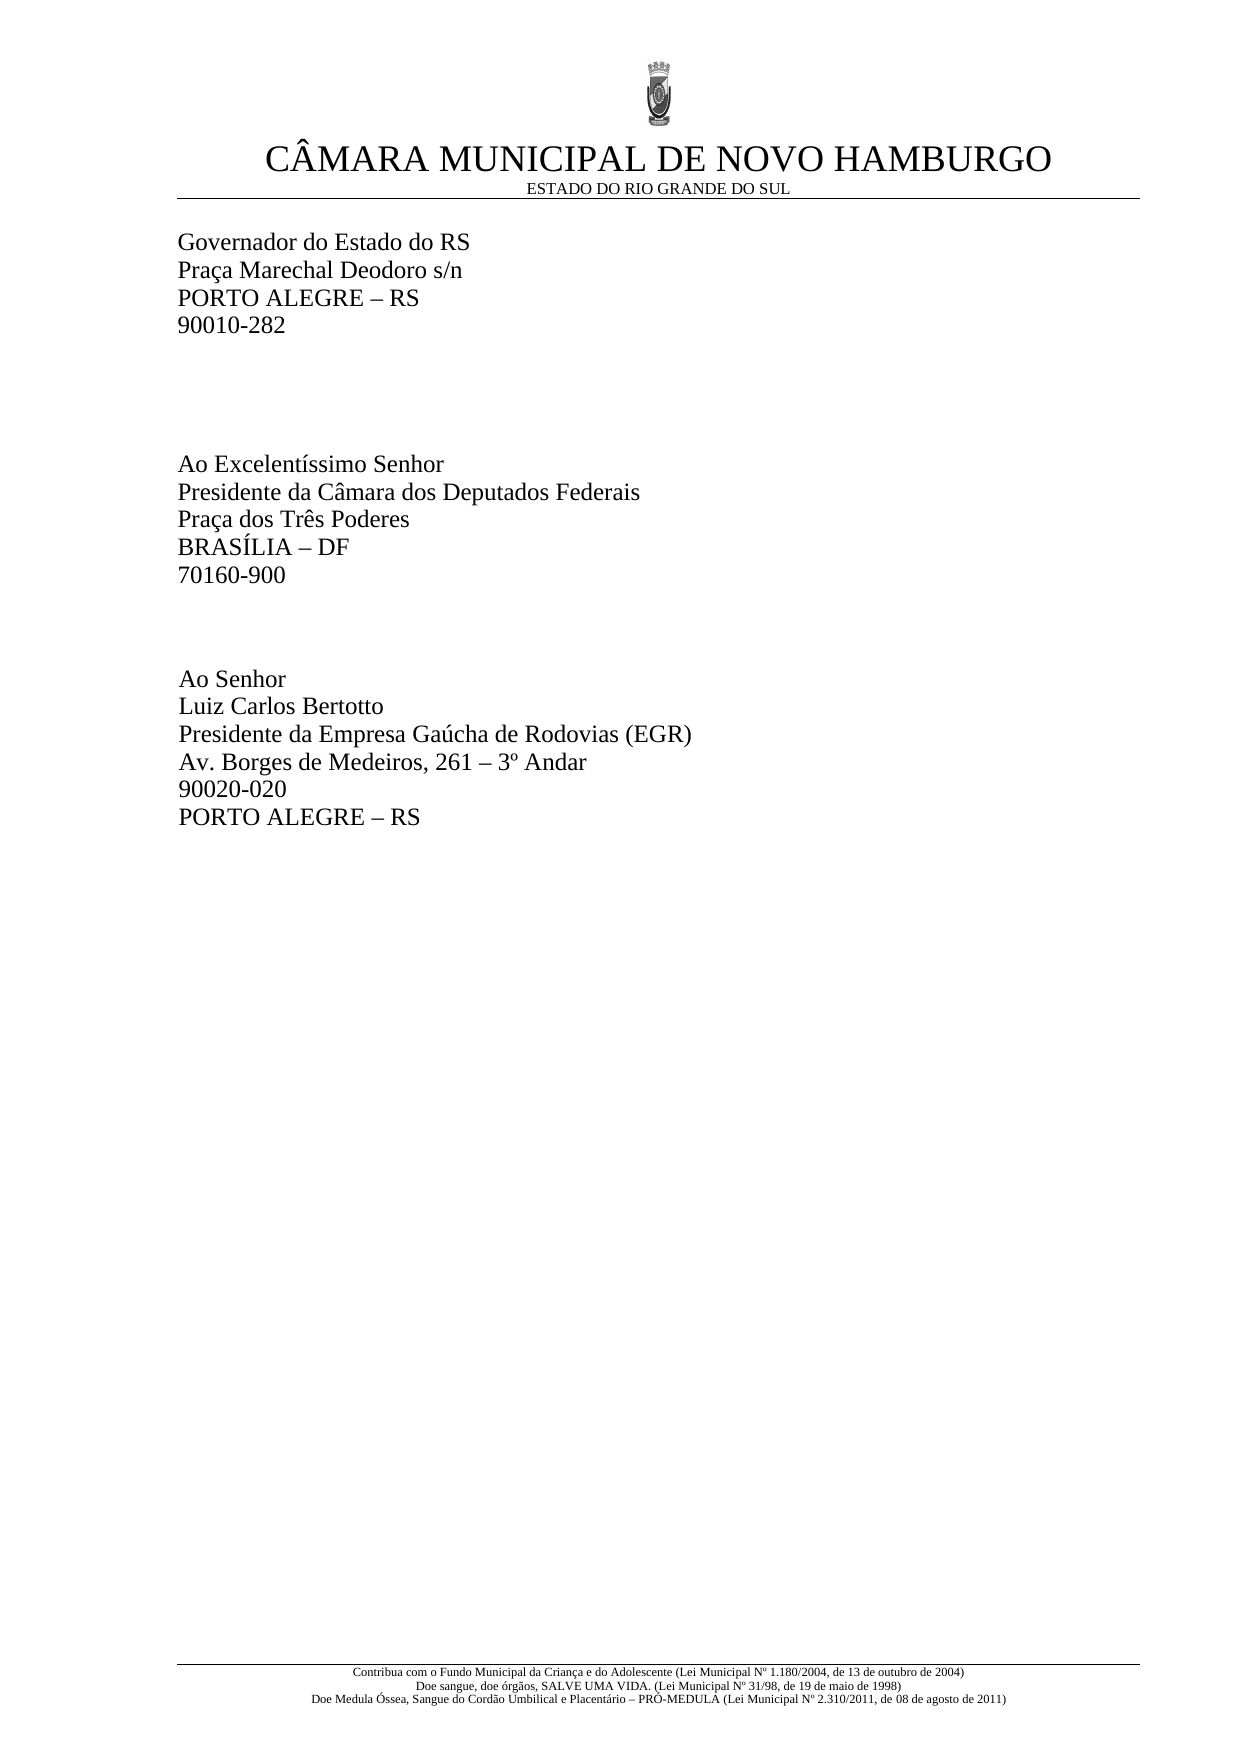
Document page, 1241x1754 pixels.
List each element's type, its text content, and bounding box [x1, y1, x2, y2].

text PORTO ALEGRE – RS [177, 284, 1140, 311]
text 90020-020 [177, 776, 1140, 803]
text 90010-282 [177, 311, 1140, 339]
text Ao Senhor [177, 665, 1140, 692]
text Av. Borges de Medeiros, 261 – 3º Andar [177, 748, 1140, 776]
text Praça Marechal Deodoro s/n [177, 256, 1140, 284]
text Presidente da Empresa Gaúcha de Rodovias (EGR) [177, 720, 1140, 748]
text PORTO ALEGRE – RS [177, 803, 1140, 831]
text Luiz Carlos Bertotto [177, 692, 1140, 720]
text 70160-900 [177, 561, 1140, 588]
text Governador do Estado do RS [177, 228, 1140, 256]
text Praça dos Três Poderes [177, 505, 1140, 533]
text BRASÍLIA – DF [177, 533, 1140, 561]
text Ao Excelentíssimo Senhor [177, 450, 1140, 478]
text Presidente da Câmara dos Deputados Federais [177, 478, 1140, 505]
